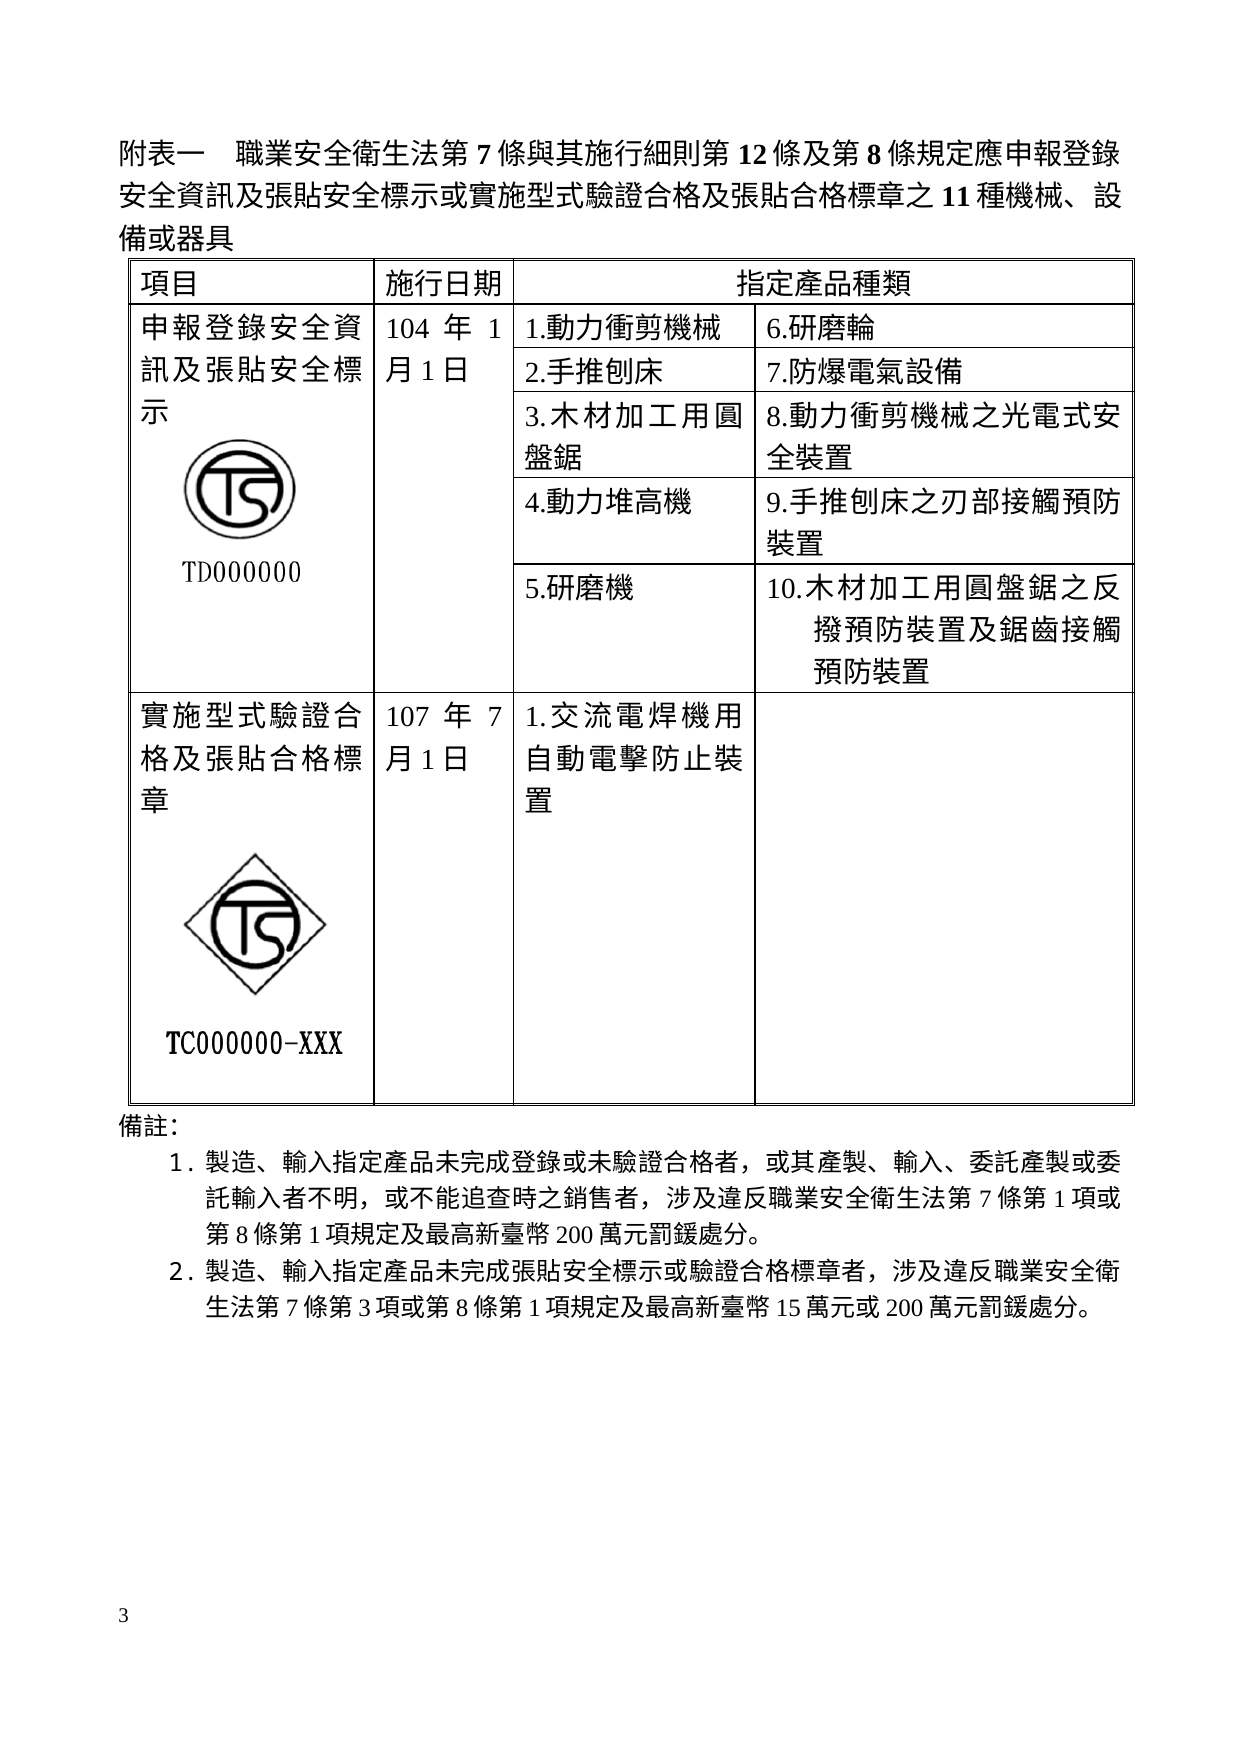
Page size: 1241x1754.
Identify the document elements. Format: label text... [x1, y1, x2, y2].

table_cell [756, 693, 1132, 1103]
table_cell 1.交流電焊機用自動電擊防止裝置 [514, 693, 754, 1103]
list 製造、輸入指定產品未完成登錄或未驗證合格者，或其產製、輸入、委託產製或委託輸入者不明，或不能追查時之銷售者，涉及違反職業安全衛生法第7條第1項或第8條第1項規定及最高新臺幣200萬元罰鍰處分。 [168, 1142, 1122, 1251]
table_cell 9.手推刨床之刃部接觸預防裝置 [756, 478, 1132, 563]
table_cell 7.防爆電氣設備 [756, 348, 1132, 391]
table_cell 4.動力堆高機 [514, 478, 754, 563]
table_cell 申報登錄安全資訊及張貼安全標示 [131, 305, 373, 691]
picture [140, 852, 360, 1071]
table_cell 2.手推刨床 [514, 348, 754, 391]
table_header 施行日期 [375, 261, 513, 303]
list 製造、輸入指定產品未完成張貼安全標示或驗證合格標章者，涉及違反職業安全衛生法第7條第3項或第8條第1項規定及最高新臺幣15萬元或200萬元罰鍰處分。 [168, 1251, 1122, 1323]
table_cell 8.動力衝剪機械之光電式安全裝置 [756, 392, 1132, 477]
picture [140, 431, 329, 592]
table_header 指定產品種類 [514, 261, 1132, 303]
table_cell 3.木材加工用圓盤鋸 [514, 392, 754, 477]
table_cell 實施型式驗證合格及張貼合格標章 [131, 693, 373, 1103]
table_cell 1.動力衝剪機械 [514, 305, 754, 347]
text 備註： [118, 1106, 1122, 1142]
table_cell 107年7月1日 [375, 693, 513, 1103]
table_header 項目 [131, 261, 373, 303]
text 附表一 職業安全衛生法第7條與其施行細則第12條及第8條規定應申報登錄安全資訊及張貼安全標示或實施型式驗證合格及張貼合格標章之11種機械、設備或器具 [118, 131, 1122, 257]
table_cell 104年1月1日 [375, 305, 513, 691]
table_cell 6.研磨輪 [756, 305, 1132, 347]
table_cell 5.研磨機 [514, 565, 754, 691]
table_cell 10.木材加工用圓盤鋸之反撥預防裝置及鋸齒接觸預防裝置 [756, 565, 1132, 691]
